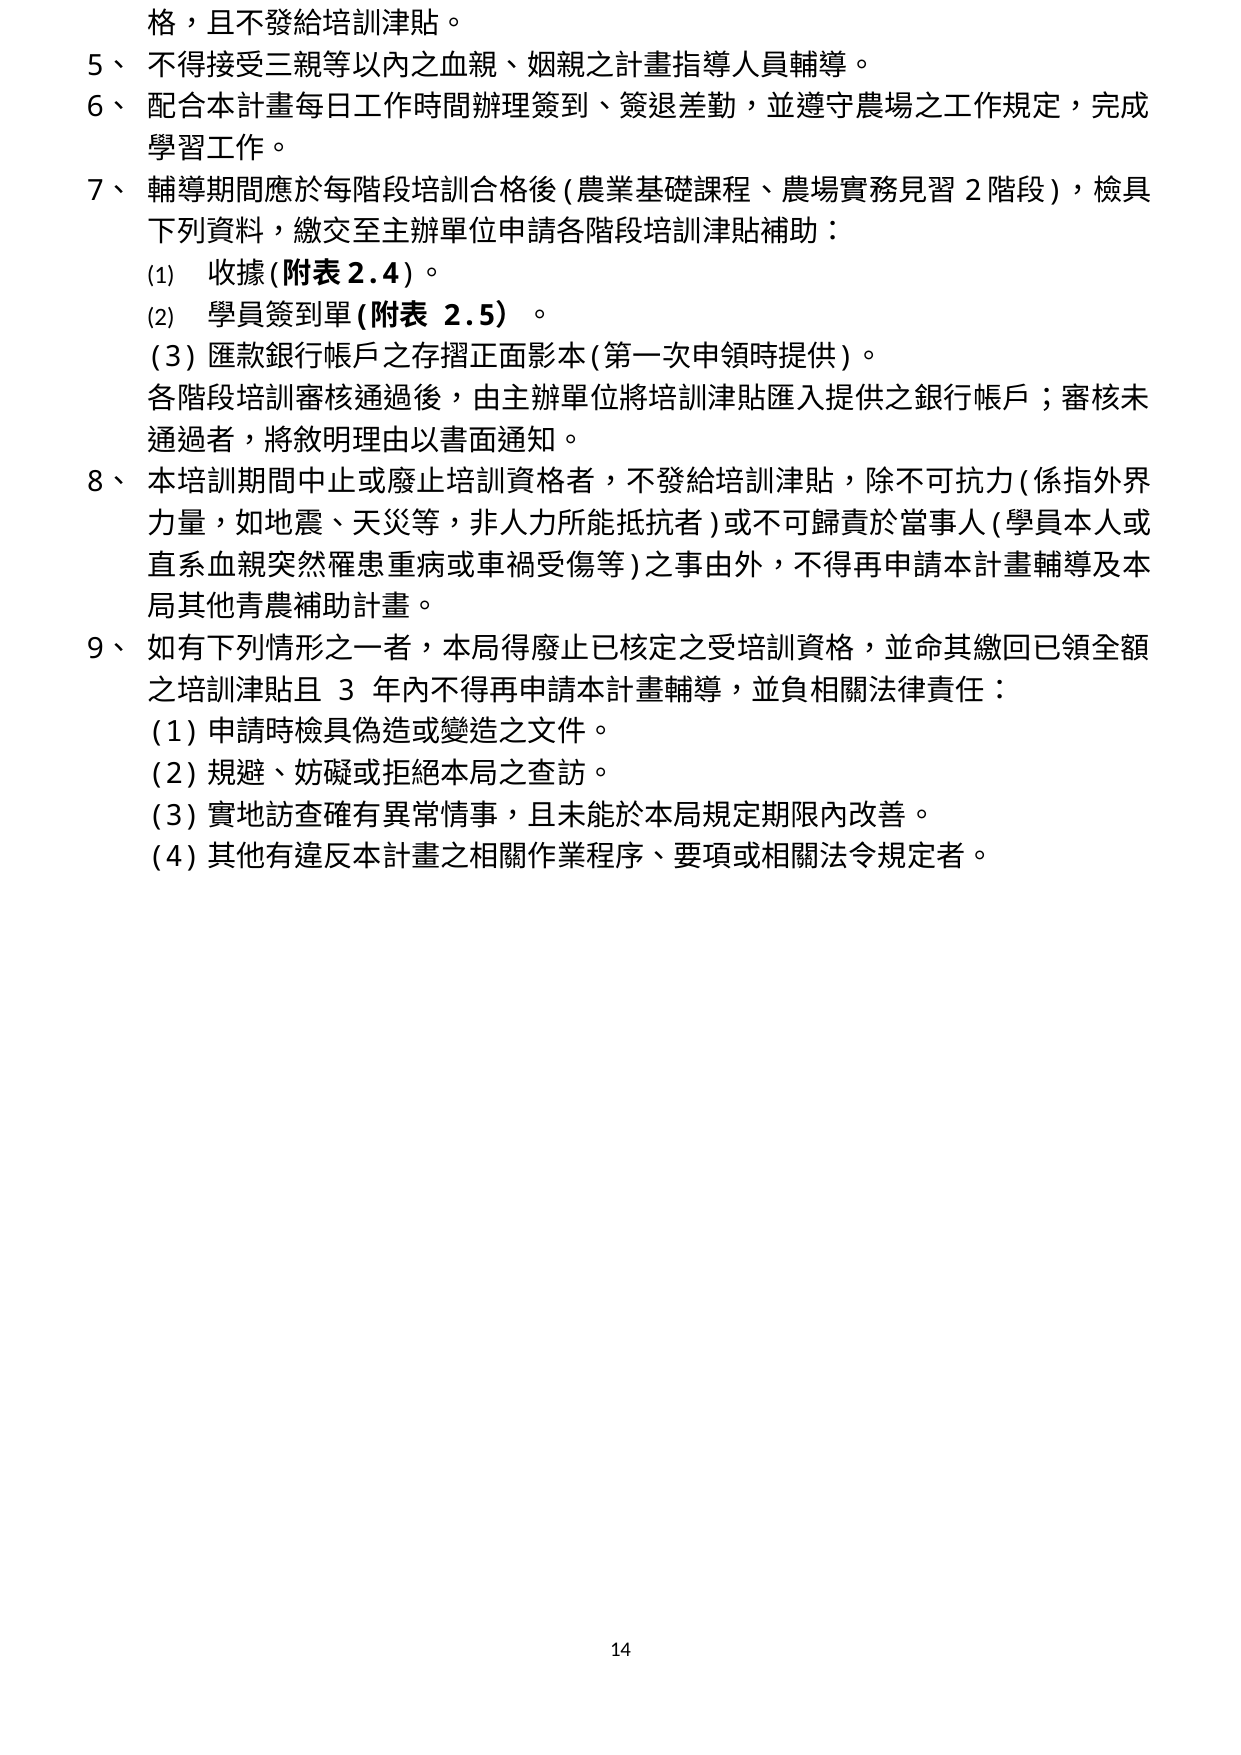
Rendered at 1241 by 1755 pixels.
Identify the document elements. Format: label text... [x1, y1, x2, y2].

list 申請時檢具偽造或變造之文件。 [148, 708, 1152, 750]
list 如有下列情形之一者，本局得廢止已核定之受培訓資格，並命其繳回已領全額之培訓津貼且 3 年內不得再申請本計畫輔導，並負相關法律責任： [86, 625, 1152, 708]
list 本培訓期間中止或廢止培訓資格者，不發給培訓津貼，除不可抗力(係指外界力量，如地震、天災等，非人力所能抵抗者)或不可歸責於當事人(學員本人或直系血親突然罹患重病或車禍受傷等)之事由外，不得再申請本計畫輔導及本局其他青農補助計畫。 [86, 458, 1152, 625]
list 匯款銀行帳戶之存摺正面影本(第一次申領時提供)。 [147, 333, 1152, 375]
text 格，且不發給培訓津貼。 [148, 0, 1152, 42]
list 規避、妨礙或拒絕本局之查訪。 [148, 750, 1152, 792]
text 各階段培訓審核通過後，由主辦單位將培訓津貼匯入提供之銀行帳戶；審核未通過者，將敘明理由以書面通知。 [148, 375, 1152, 458]
list 實地訪查確有異常情事，且未能於本局規定期限內改善。 [148, 792, 1152, 833]
list 輔導期間應於每階段培訓合格後(農業基礎課程、農場實務見習2階段)，檢具下列資料，繳交至主辦單位申請各階段培訓津貼補助： [86, 167, 1152, 250]
list 配合本計畫每日工作時間辦理簽到、簽退差勤，並遵守農場之工作規定，完成學習工作。 [86, 83, 1152, 167]
list 其他有違反本計畫之相關作業程序、要項或相關法令規定者。 [148, 833, 1152, 875]
list 學員簽到單(附表 2.5）。 [147, 292, 1152, 333]
list 收據(附表2.4)。 [147, 250, 1152, 292]
list 不得接受三親等以內之血親、姻親之計畫指導人員輔導。 [86, 42, 1152, 83]
